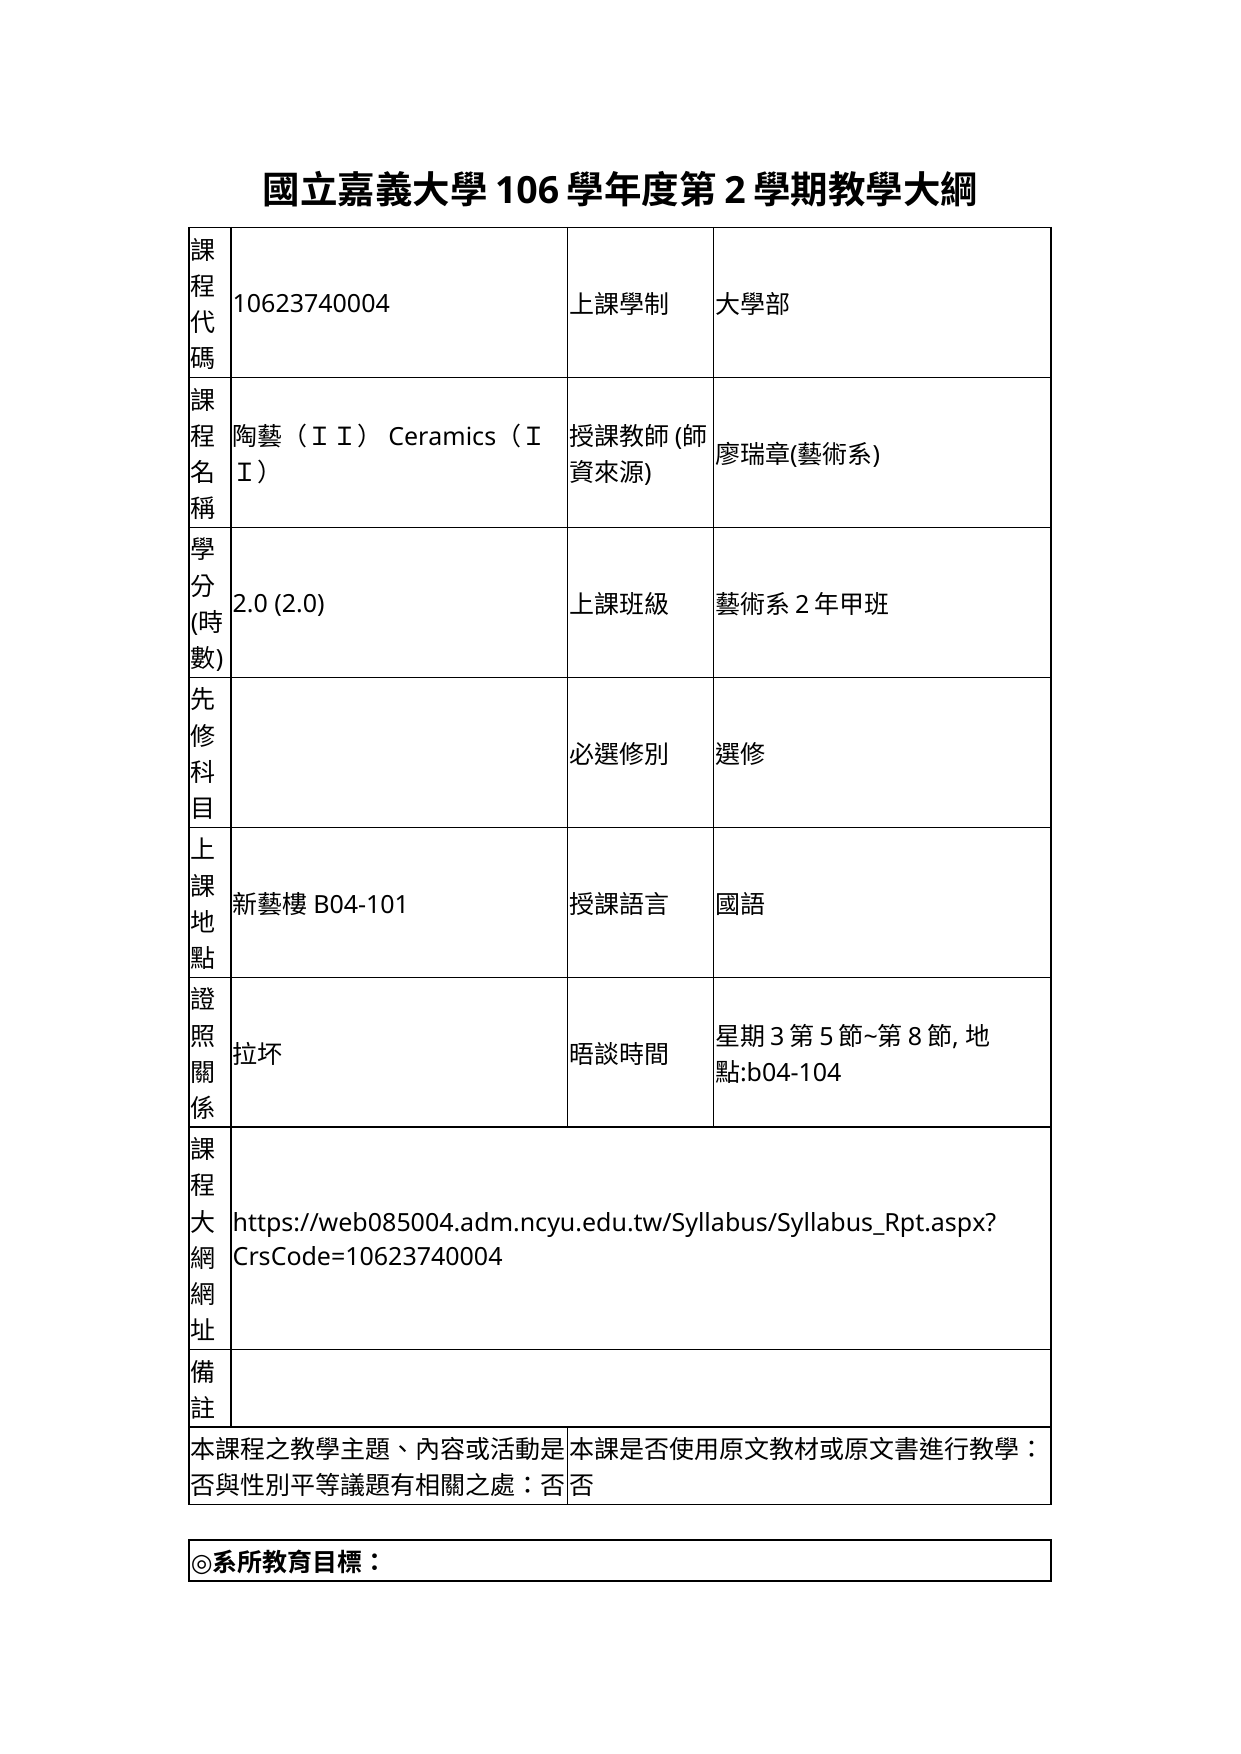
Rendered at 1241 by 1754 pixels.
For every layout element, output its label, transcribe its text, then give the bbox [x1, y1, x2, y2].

table_cell 備 註 [190, 1350, 230, 1426]
table_cell 課程名稱 [190, 378, 230, 527]
table_cell 拉坏 [232, 978, 567, 1126]
table_cell [232, 678, 567, 826]
table_cell 陶藝（ＩＩ） Ceramics（ＩＩ） [232, 378, 567, 527]
table_cell 授課教師 (師資來源) [568, 378, 713, 527]
table_cell 先修科目 [190, 678, 230, 826]
table_cell 選修 [714, 678, 1050, 826]
table_cell 國語 [714, 828, 1050, 976]
table_header ◎系所教育目標： [190, 1541, 1050, 1580]
table_cell 新藝樓 B04-101 [232, 828, 567, 976]
table_cell 證照關係 [190, 978, 230, 1126]
table_cell 星期3第5節~第8節, 地點:b04-104 [714, 978, 1050, 1126]
table_cell [232, 1350, 1050, 1426]
table_header 10623740004 [232, 228, 567, 377]
table_header [188, 225, 1053, 1584]
table_cell 晤談時間 [568, 978, 713, 1126]
table_cell 本課程之教學主題、內容或活動是否與性別平等議題有相關之處：否 [190, 1428, 567, 1503]
subtitle 國立嘉義大學106學年度第2學期教學大綱 [187, 160, 1053, 215]
table_cell 上課班級 [568, 528, 713, 677]
table_cell 學分(時數) [190, 528, 230, 677]
table_cell 課程大網網址 [190, 1128, 230, 1349]
table_header 上課學制 [568, 228, 713, 377]
table_header 課程代碼 [190, 228, 230, 377]
table_cell 2.0 (2.0) [232, 528, 567, 677]
table_cell 必選修別 [568, 678, 713, 826]
table_cell 本課是否使用原文教材或原文書進行教學：否 [568, 1428, 1050, 1503]
table_cell 授課語言 [568, 828, 713, 976]
table_cell 藝術系2年甲班 [714, 528, 1050, 677]
table_header 大學部 [714, 228, 1050, 377]
table_cell 廖瑞章(藝術系) [714, 378, 1050, 527]
table_cell https://web085004.adm.ncyu.edu.tw/Syllabus/Syllabus_Rpt.aspx?CrsCode=10623740004 [232, 1128, 1050, 1349]
table_cell 上課地點 [190, 828, 230, 976]
